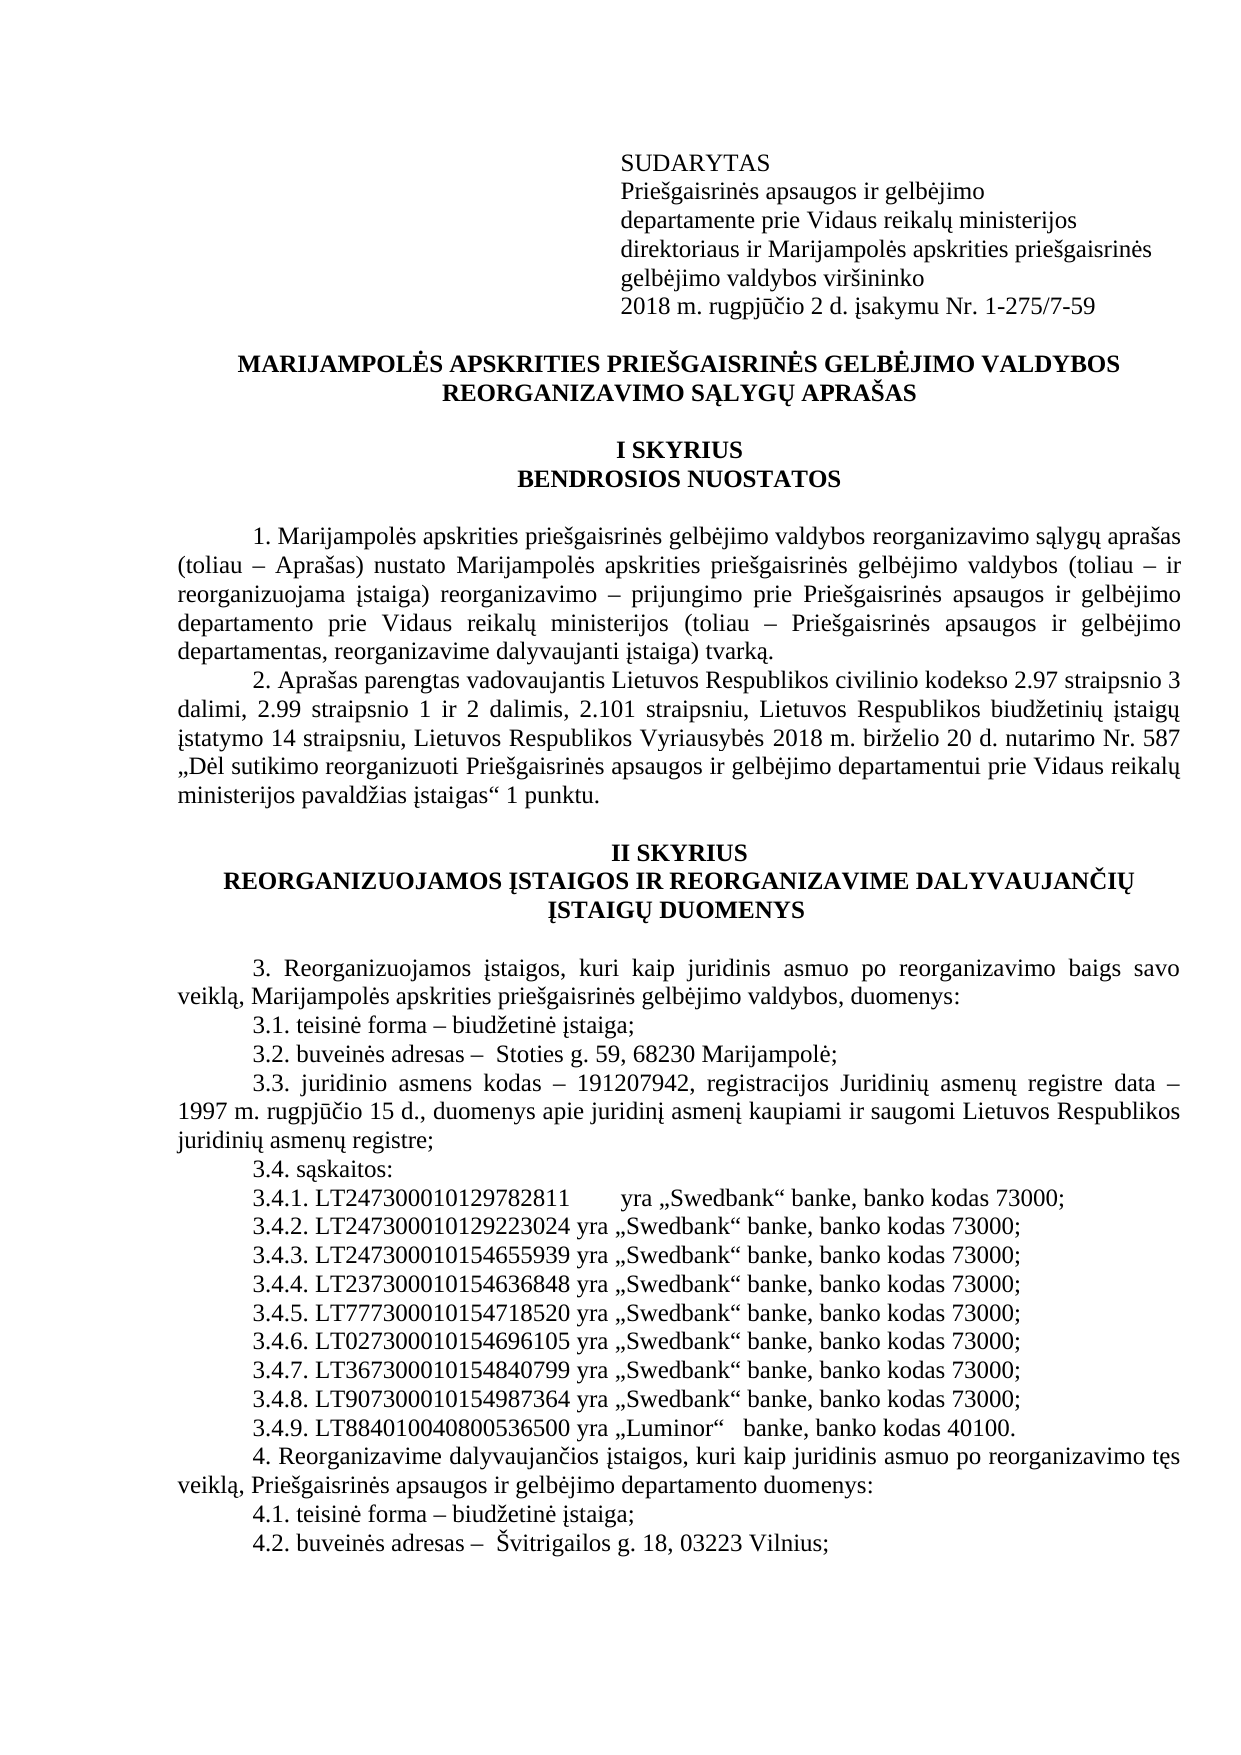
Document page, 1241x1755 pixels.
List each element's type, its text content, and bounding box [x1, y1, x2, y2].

text 4.1. teisinė forma – biudžetinė įstaiga; [177, 1499, 1181, 1528]
text 4. Reorganizavime dalyvaujančios įstaigos, kuri kaip juridinis asmuo po reorganizavimo tęs veiklą, Priešgaisrinės apsaugos ir gelbėjimo departamento duomenys: [177, 1441, 1181, 1499]
text 3.4.2. LT247300010129223024 yra „Swedbank“ banke, banko kodas 73000; [177, 1211, 1181, 1240]
text 1. Marijampolės apskrities priešgaisrinės gelbėjimo valdybos reorganizavimo sąlygų aprašas (toliau – Aprašas) nustato Marijampolės apskrities priešgaisrinės gelbėjimo valdybos (toliau – ir reorganizuojama įstaiga) reorganizavimo – prijungimo prie Priešgaisrinės apsaugos ir gelbėjimo departamento prie Vidaus reikalų ministerijos (toliau – Priešgaisrinės apsaugos ir gelbėjimo departamentas, reorganizavime dalyvaujanti įstaiga) tvarką. [177, 521, 1181, 665]
text 3.4. sąskaitos: [177, 1154, 1181, 1183]
text 3.4.7. LT367300010154840799 yra „Swedbank“ banke, banko kodas 73000; [177, 1355, 1181, 1384]
text 3.3. juridinio asmens kodas – 191207942, registracijos Juridinių asmenų registre data – 1997 m. rugpjūčio 15 d., duomenys apie juridinį asmenį kaupiami ir saugomi Lietuvos Respublikos juridinių asmenų registre; [177, 1068, 1181, 1154]
text MARIJAMPOLĖS APSKRITIES PRIEŠGAISRINĖS GELBĖJIMO VALDYBOS REORGANIZAVIMO SĄLYGŲ APRAŠAS [177, 349, 1181, 406]
text departamente prie Vidaus reikalų ministerijos [620, 205, 1181, 234]
text BENDROSIOS NUOSTATOS [177, 464, 1181, 493]
text 2. Aprašas parengtas vadovaujantis Lietuvos Respublikos civilinio kodekso 2.97 straipsnio 3 dalimi, 2.99 straipsnio 1 ir 2 dalimis, 2.101 straipsniu, Lietuvos Respublikos biudžetinių įstaigų įstatymo 14 straipsniu, Lietuvos Respublikos Vyriausybės 2018 m. birželio 20 d. nutarimo Nr. 587 „Dėl sutikimo reorganizuoti Priešgaisrinės apsaugos ir gelbėjimo departamentui prie Vidaus reikalų ministerijos pavaldžias įstaigas“ 1 punktu. [177, 665, 1181, 809]
text 3. Reorganizuojamos įstaigos, kuri kaip juridinis asmuo po reorganizavimo baigs savo veiklą, Marijampolės apskrities priešgaisrinės gelbėjimo valdybos, duomenys: [177, 953, 1181, 1010]
text 3.4.1. LT247300010129782811 yra „Swedbank“ banke, banko kodas 73000; [177, 1183, 1181, 1211]
text 3.4.4. LT237300010154636848 yra „Swedbank“ banke, banko kodas 73000; [177, 1269, 1181, 1298]
text 3.4.8. LT907300010154987364 yra „Swedbank“ banke, banko kodas 73000; [177, 1384, 1181, 1413]
text SUDARYTAS [620, 148, 1181, 176]
text 3.2. buveinės adresas – Stoties g. 59, 68230 Marijampolė; [177, 1039, 1181, 1068]
text REORGANIZUOJAMOS ĮSTAIGOS IR REORGANIZAVIME DALYVAUJANČIŲ ĮSTAIGŲ DUOMENYS [177, 866, 1181, 924]
text gelbėjimo valdybos viršininko [620, 263, 1181, 291]
text 4.2. buveinės adresas – Švitrigailos g. 18, 03223 Vilnius; [177, 1528, 1181, 1556]
text 3.1. teisinė forma – biudžetinė įstaiga; [177, 1010, 1181, 1039]
text 3.4.6. LT027300010154696105 yra „Swedbank“ banke, banko kodas 73000; [177, 1326, 1181, 1355]
text 3.4.3. LT247300010154655939 yra „Swedbank“ banke, banko kodas 73000; [177, 1240, 1181, 1269]
text direktoriaus ir Marijampolės apskrities priešgaisrinės [620, 234, 1181, 263]
text II SKYRIUS [177, 838, 1181, 866]
text Priešgaisrinės apsaugos ir gelbėjimo [620, 176, 1181, 205]
text I SKYRIUS [177, 435, 1181, 464]
text 3.4.9. LT884010040800536500 yra „Luminor“ banke, banko kodas 40100. [177, 1413, 1181, 1441]
text 3.4.5. LT777300010154718520 yra „Swedbank“ banke, banko kodas 73000; [177, 1298, 1181, 1326]
text 2018 m. rugpjūčio 2 d. įsakymu Nr. 1-275/7-59 [620, 291, 1181, 320]
